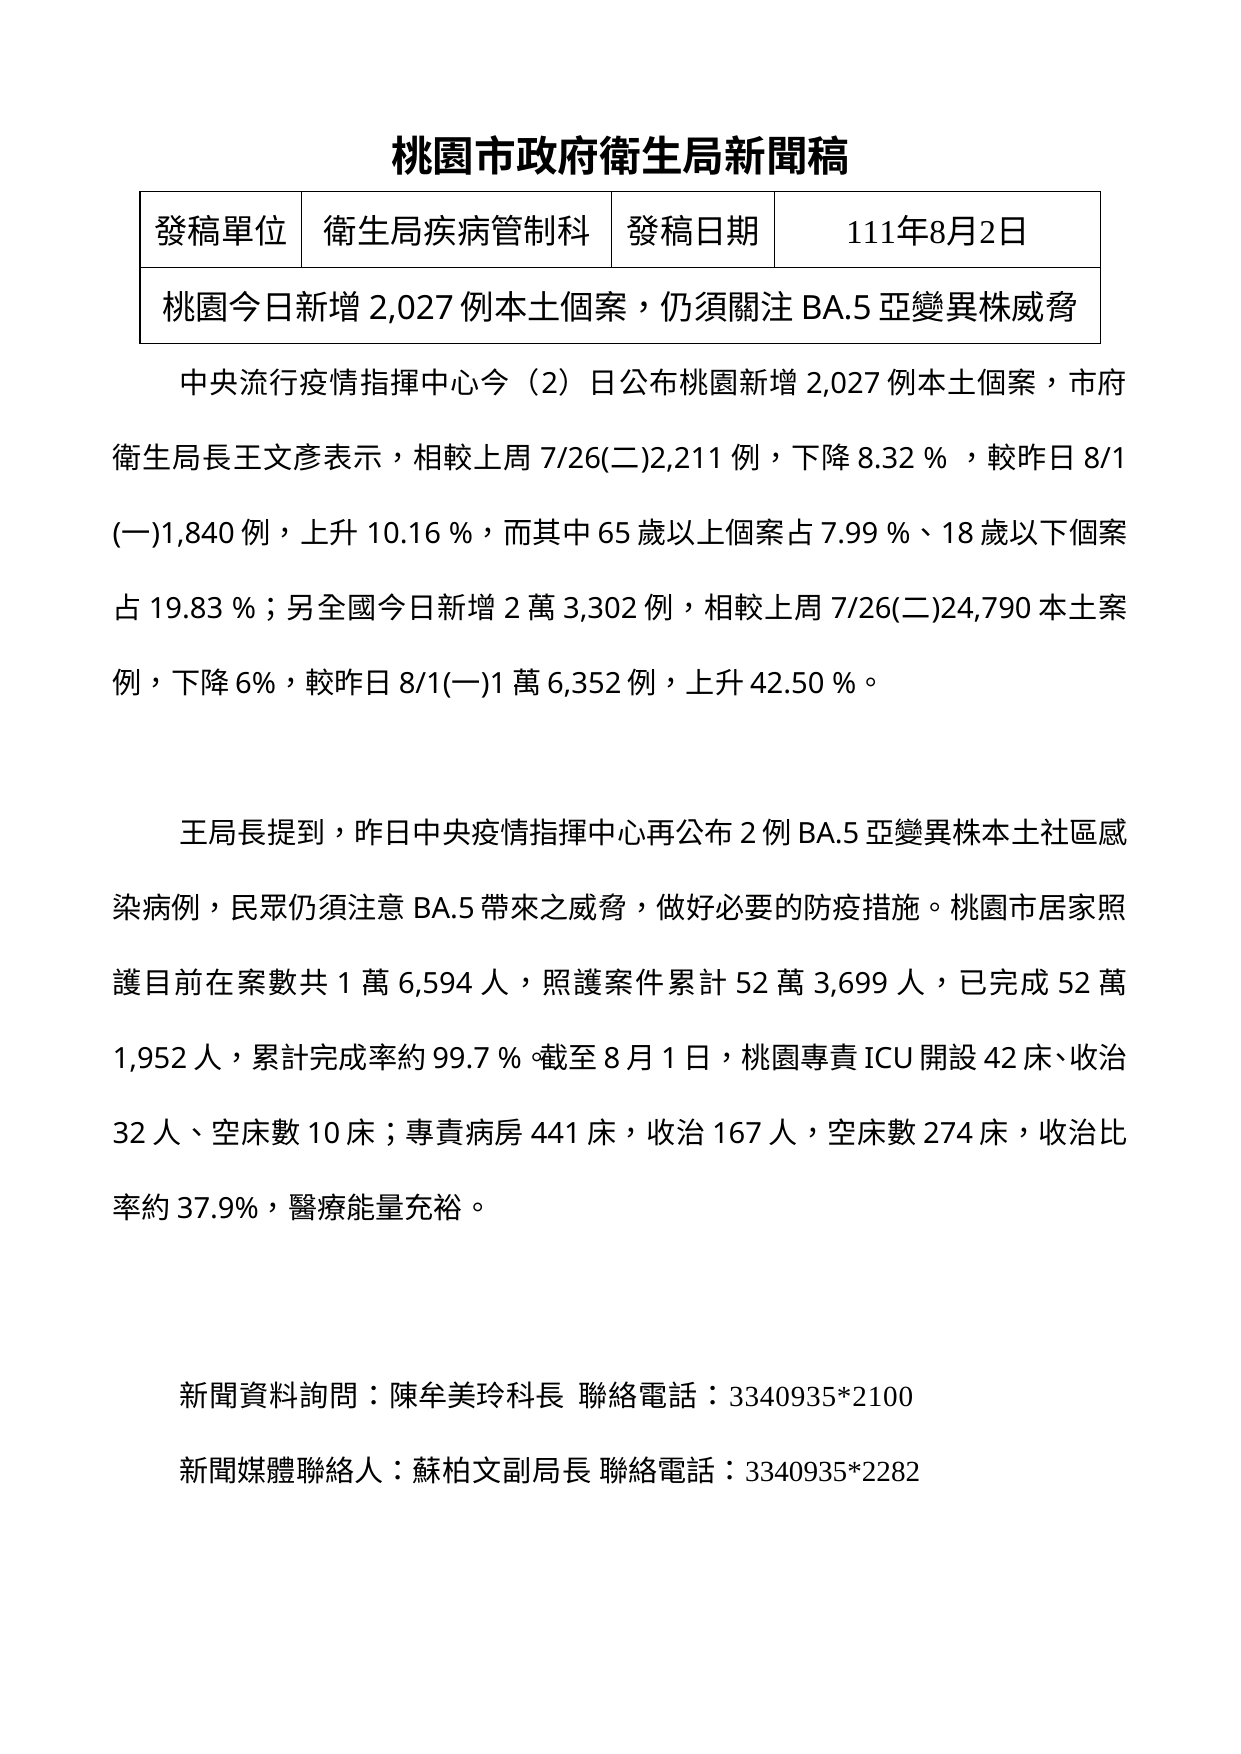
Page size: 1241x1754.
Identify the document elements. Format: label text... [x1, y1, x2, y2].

text 新聞資料詢問：陳牟美玲科長 聯絡電話：3340935*2100 [112, 1356, 1128, 1431]
table_header 111年8月2日 [775, 192, 1100, 267]
table_cell 桃園今日新增2,027例本土個案，仍須關注BA.5亞變異株威脅 [141, 268, 1100, 343]
table_header 發稿日期 [612, 192, 774, 267]
table_header 衛生局疾病管制科 [302, 192, 611, 267]
text 中央流行疫情指揮中心今（2）日公布桃園新增2,027例本土個案，市府衛生局長王文彥表示，相較上周7/26(二)2,211例，下降8.32 % ，較昨日8/1 (一)1,840例，上升 10.16 %，而其中65歲以上個案占7.99 %、18歲以下個案占19.83 %；另全國今日新增2萬3,302例，相較上周7/26(二)24,790本土案例，下降6%，較昨日8/1(一)1萬6,352例，上升42.50 %。 [112, 344, 1128, 719]
text 桃園市政府衛生局新聞稿 [112, 116, 1128, 191]
table_header 發稿單位 [141, 192, 301, 267]
text 新聞媒體聯絡人：蘇柏文副局長 聯絡電話：3340935*2282 [112, 1431, 1128, 1506]
text 王局長提到，昨日中央疫情指揮中心再公布2例BA.5亞變異株本土社區感染病例，民眾仍須注意BA.5帶來之威脅，做好必要的防疫措施。桃園市居家照護目前在案數共1萬6,594人，照護案件累計52萬3,699人，已完成52萬1,952人，累計完成率約99.7 %。截至8月1日，桃園專責ICU開設42床、收治32人、空床數10床；專責病房441床，收治167人，空床數274床，收治比率約37.9%，醫療能量充裕。 [112, 794, 1128, 1244]
